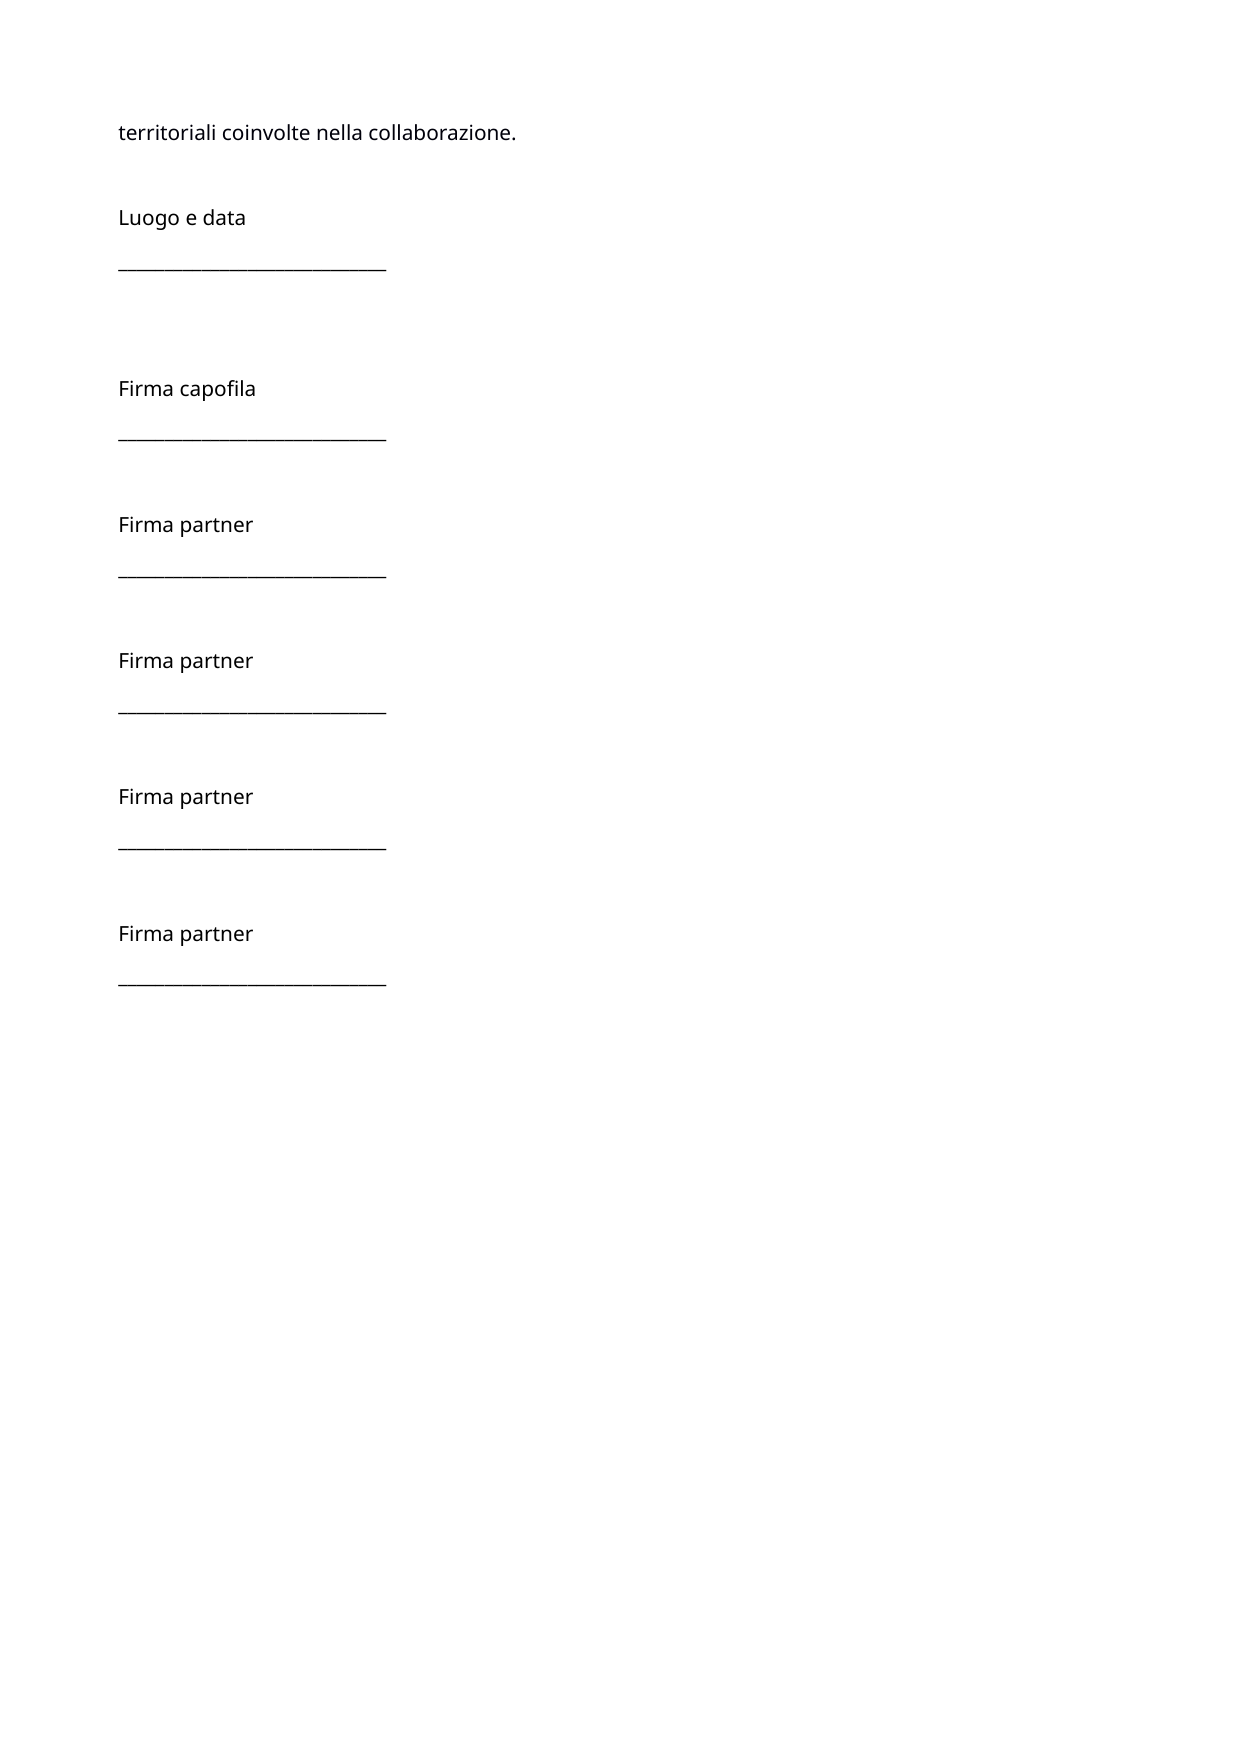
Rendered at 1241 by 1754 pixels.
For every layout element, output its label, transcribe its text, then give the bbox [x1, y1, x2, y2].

text _____________________________ [118, 825, 1122, 853]
text _____________________________ [118, 553, 1122, 581]
text Firma partner [118, 919, 1122, 947]
text Luogo e data [118, 203, 1122, 232]
text _____________________________ [118, 961, 1122, 990]
text territoriali coinvolte nella collaborazione. [118, 118, 1122, 147]
text Firma capofila [118, 374, 1122, 402]
text _____________________________ [118, 246, 1122, 274]
text Firma partner [118, 510, 1122, 538]
text Firma partner [118, 782, 1122, 811]
text _____________________________ [118, 416, 1122, 445]
text _____________________________ [118, 689, 1122, 717]
text Firma partner [118, 646, 1122, 675]
